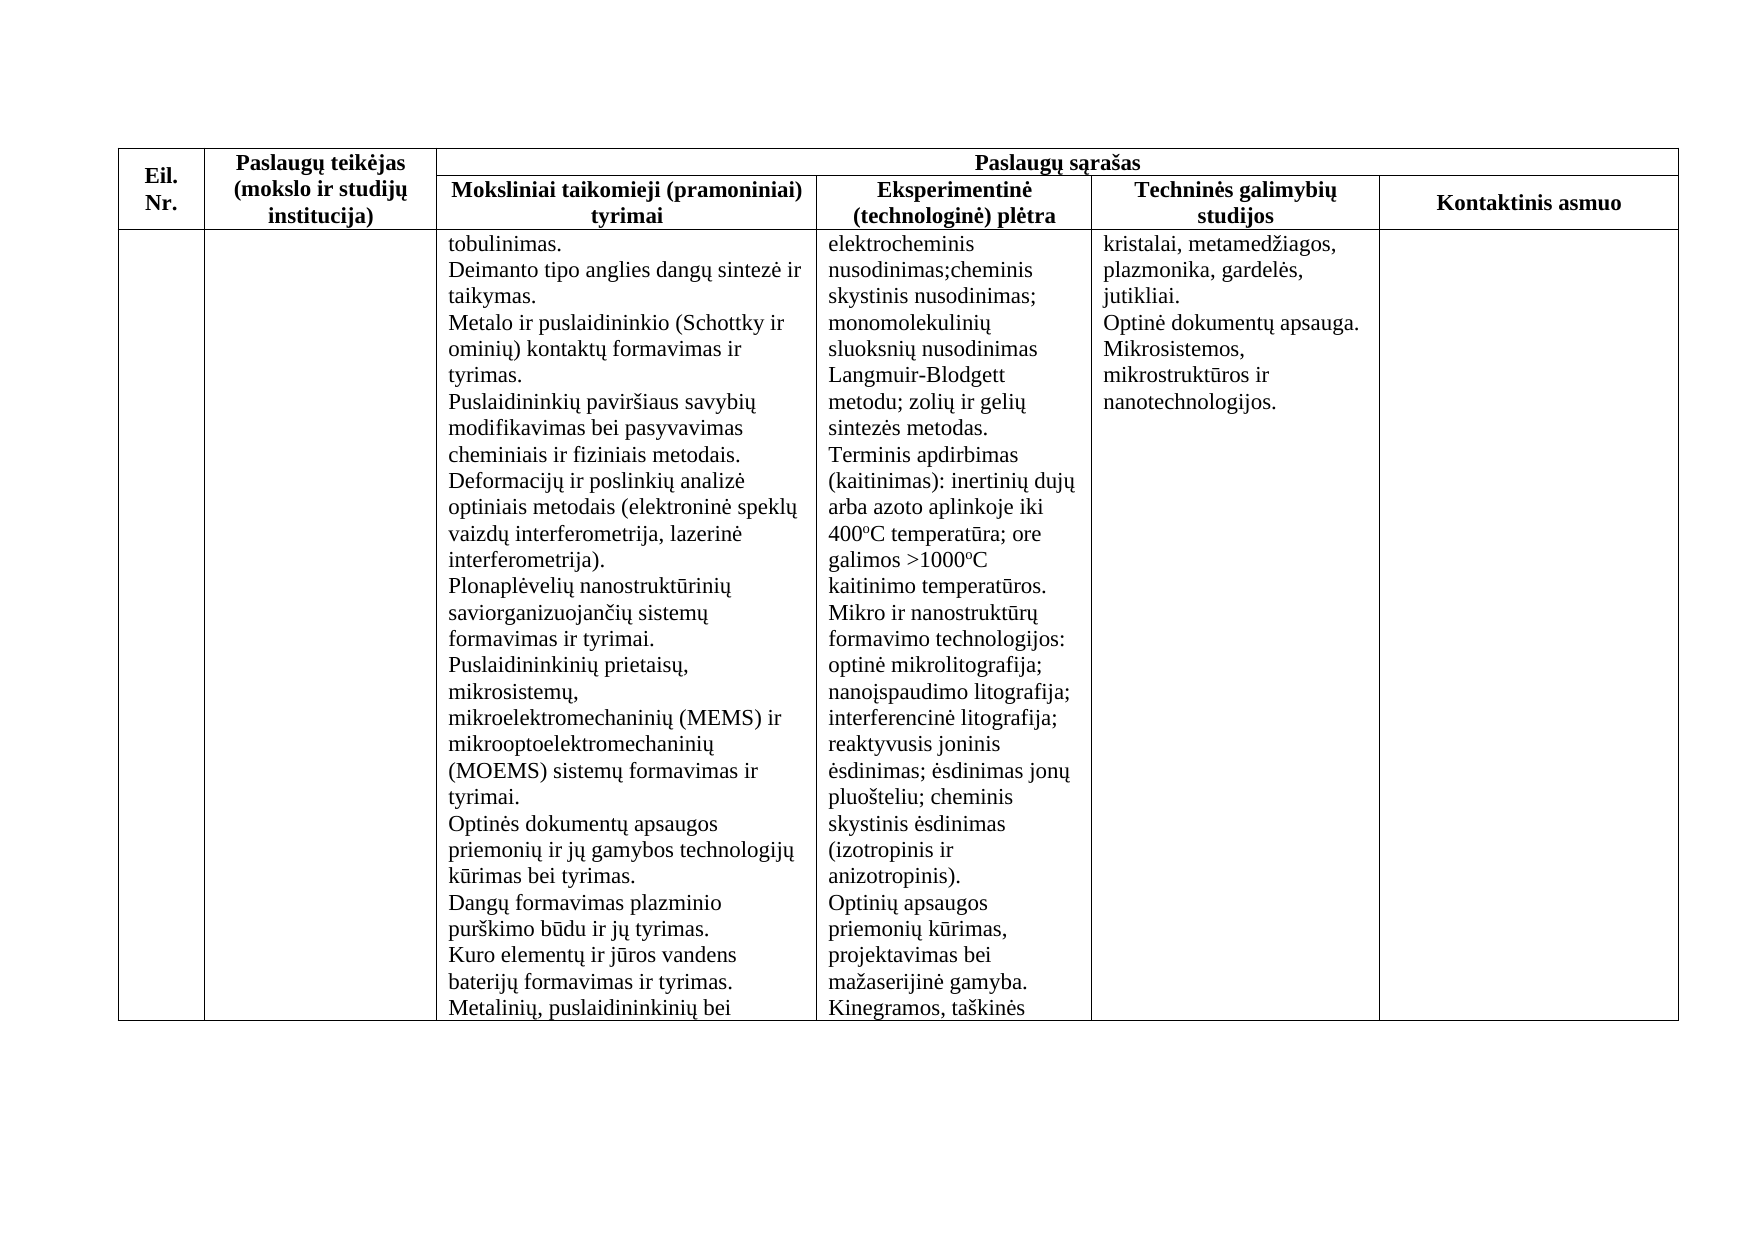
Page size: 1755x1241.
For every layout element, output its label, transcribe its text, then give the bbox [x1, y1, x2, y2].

table_header Eil. Nr. [119, 149, 204, 229]
table_cell [1380, 230, 1678, 1020]
table_cell Moksliniai taikomieji (pramoniniai) tyrimai [437, 176, 816, 229]
table_cell [205, 230, 436, 1020]
table_cell tobulinimas. Deimanto tipo anglies dangų sintezė ir taikymas. Metalo ir puslaidininkio (Schottky ir ominių) kontaktų formavimas ir tyrimas. Puslaidininkių paviršiaus savybių modifikavimas bei pasyvavimas cheminiais ir fiziniais metodais. Deformacijų ir poslinkių analizė optiniais metodais (elektroninė speklų vaizdų interferometrija, lazerinė interferometrija). Plonaplėvelių nanostruktūrinių saviorganizuojančių sistemų formavimas ir tyrimai. Puslaidininkinių prietaisų, mikrosistemų, mikroelektromechaninių (MEMS) ir mikrooptoelektromechaninių (MOEMS) sistemų formavimas ir tyrimai. Optinės dokumentų apsaugos priemonių ir jų gamybos technologijų kūrimas bei tyrimas. Dangų formavimas plazminio purškimo būdu ir jų tyrimas. Kuro elementų ir jūros vandens baterijų formavimas ir tyrimas. Metalinių, puslaidininkinių bei [437, 230, 816, 1020]
table_cell Techninės galimybių studijos [1092, 176, 1379, 229]
table_header Paslaugų sąrašas [437, 149, 1678, 175]
table_cell Kontaktinis asmuo [1380, 176, 1678, 229]
table_header Paslaugų teikėjas (mokslo ir studijų institucija) [205, 149, 436, 229]
table_cell [119, 230, 204, 1020]
table_cell Eksperimentinė (technologinė) plėtra [817, 176, 1091, 229]
table_cell kristalai, metamedžiagos, plazmonika, gardelės, jutikliai. Optinė dokumentų apsauga. Mikrosistemos, mikrostruktūros ir nanotechnologijos. [1092, 230, 1379, 1020]
table_cell elektrocheminis nusodinimas;cheminis skystinis nusodinimas; monomolekulinių sluoksnių nusodinimas Langmuir-Blodgett metodu; zolių ir gelių sintezės metodas. Terminis apdirbimas (kaitinimas): inertinių dujų arba azoto aplinkoje iki 400oC temperatūra; ore galimos >1000oC kaitinimo temperatūros. Mikro ir nanostruktūrų formavimo technologijos: optinė mikrolitografija; nanoįspaudimo litografija; interferencinė litografija; reaktyvusis joninis ėsdinimas; ėsdinimas jonų pluošteliu; cheminis skystinis ėsdinimas (izotropinis ir anizotropinis). Optinių apsaugos priemonių kūrimas, projektavimas bei mažaserijinė gamyba. Kinegramos, taškinės [817, 230, 1091, 1020]
